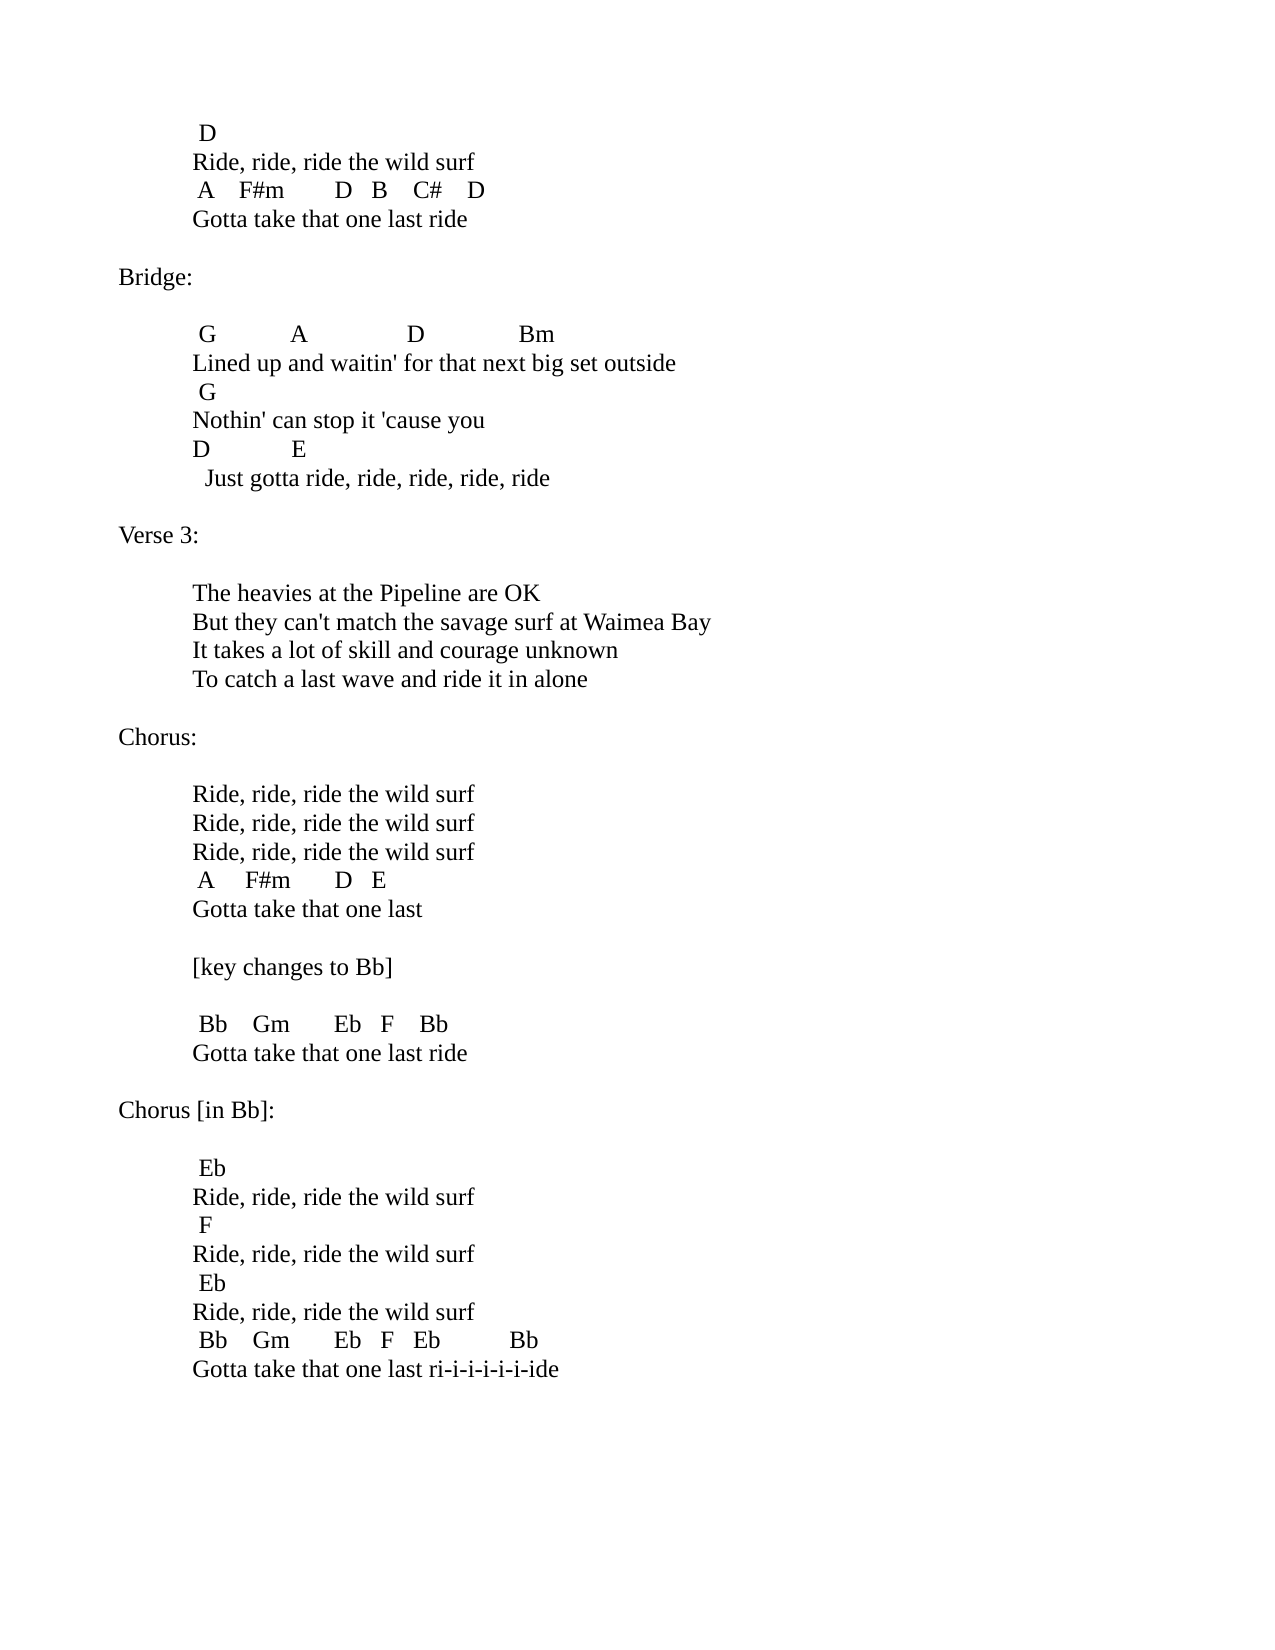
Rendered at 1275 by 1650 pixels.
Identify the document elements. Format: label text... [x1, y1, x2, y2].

text Ride, ride, ride the wild surf [118, 1297, 1157, 1326]
text Ride, ride, ride the wild surf [118, 147, 1157, 176]
text Gotta take that one last ri-i-i-i-i-i-ide [118, 1354, 1157, 1383]
text Chorus: [118, 722, 1157, 751]
text Gotta take that one last ride [118, 204, 1157, 233]
text Eb [118, 1268, 1157, 1297]
text To catch a last wave and ride it in alone [118, 664, 1157, 693]
text But they can't match the savage surf at Waimea Bay [118, 607, 1157, 636]
text Bridge: [118, 262, 1157, 291]
text G [118, 377, 1157, 406]
text Ride, ride, ride the wild surf [118, 808, 1157, 837]
text Ride, ride, ride the wild surf [118, 1182, 1157, 1211]
text Verse 3: [118, 521, 1157, 549]
text Lined up and waitin' for that next big set outside [118, 348, 1157, 377]
text Nothin' can stop it 'cause you [118, 406, 1157, 434]
text Gotta take that one last [118, 894, 1157, 923]
text Ride, ride, ride the wild surf [118, 779, 1157, 808]
text Ride, ride, ride the wild surf [118, 1239, 1157, 1268]
text It takes a lot of skill and courage unknown [118, 636, 1157, 664]
text Bb Gm Eb F Bb [118, 1009, 1157, 1038]
text Eb [118, 1153, 1157, 1182]
text F [118, 1211, 1157, 1239]
text A F#m D B C# D [118, 176, 1157, 204]
text Just gotta ride, ride, ride, ride, ride [118, 463, 1157, 492]
text Bb Gm Eb F Eb Bb [118, 1326, 1157, 1354]
text [key changes to Bb] [118, 952, 1157, 981]
text Chorus [in Bb]: [118, 1096, 1157, 1124]
text D E [118, 434, 1157, 463]
text A F#m D E [118, 866, 1157, 894]
text Ride, ride, ride the wild surf [118, 837, 1157, 866]
text The heavies at the Pipeline are OK [118, 578, 1157, 607]
text Gotta take that one last ride [118, 1038, 1157, 1067]
text D [118, 118, 1157, 147]
text G A D Bm [118, 319, 1157, 348]
